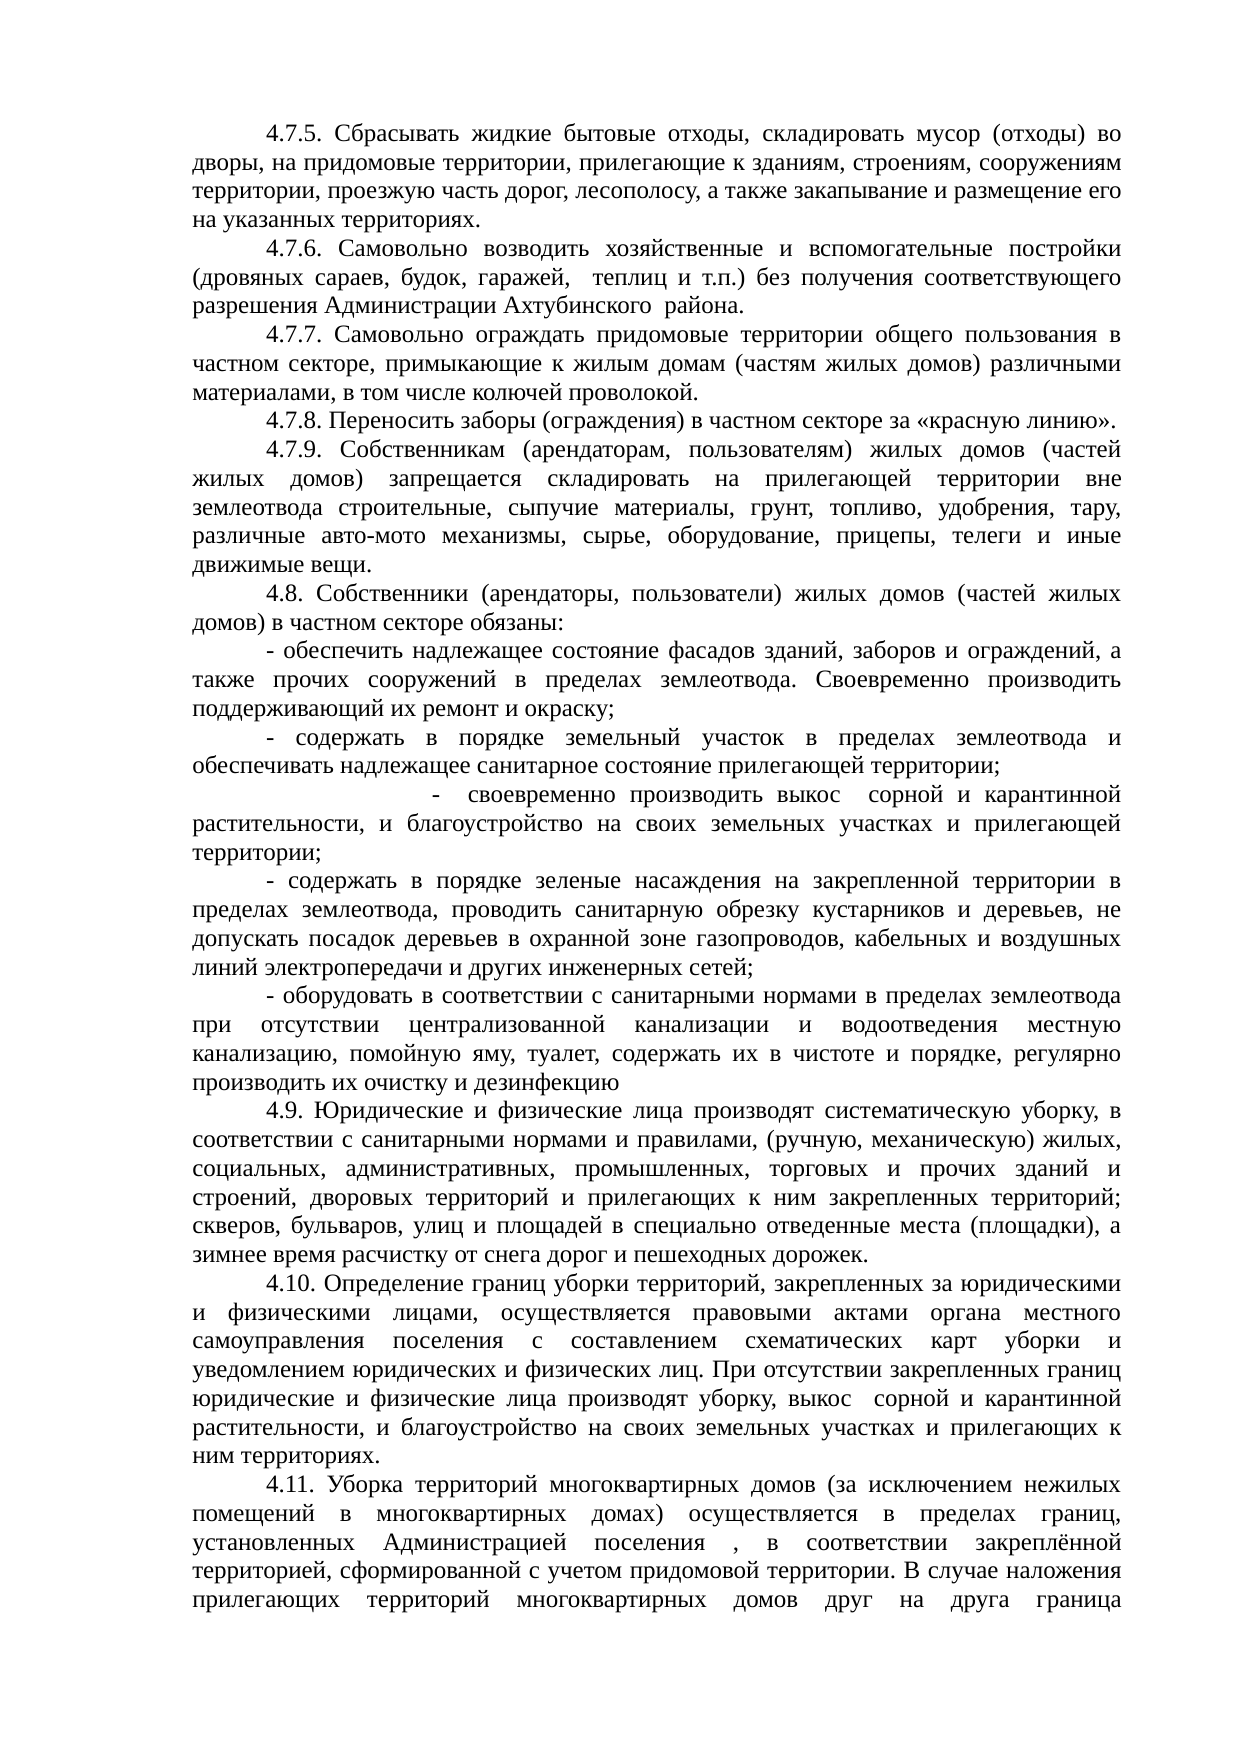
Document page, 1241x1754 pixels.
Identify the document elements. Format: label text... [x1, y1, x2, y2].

text 4.7.8. Переносить заборы (ограждения) в частном секторе за «красную линию». [192, 406, 1122, 434]
text - обеспечить надлежащее состояние фасадов зданий, заборов и ограждений, а также прочих сооружений в пределах землеотвода. Своевременно производить поддерживающий их ремонт и окраску; [192, 636, 1122, 722]
text 4.11. Уборка территорий многоквартирных домов (за исключением нежилых помещений в многоквартирных домах) осуществляется в пределах границ, установленных Администрацией поселения , в соответствии закреплённой территорией, сформированной с учетом придомовой территории. В случае наложения прилегающих территорий многоквартирных домов друг на друга граница [192, 1469, 1122, 1613]
text 4.7.9. Собственникам (арендаторам, пользователям) жилых домов (частей жилых домов) запрещается складировать на прилегающей территории вне землеотвода строительные, сыпучие материалы, грунт, топливо, удобрения, тару, различные авто-мото механизмы, сырье, оборудование, прицепы, телеги и иные движимые вещи. [192, 434, 1122, 578]
text - содержать в порядке земельный участок в пределах землеотвода и обеспечивать надлежащее санитарное состояние прилегающей территории; [192, 722, 1122, 779]
text - оборудовать в соответствии с санитарными нормами в пределах землеотвода при отсутствии централизованной канализации и водоотведения местную канализацию, помойную яму, туалет, содержать их в чистоте и порядке, регулярно производить их очистку и дезинфекцию [192, 981, 1122, 1096]
text 4.7.6. Самовольно возводить хозяйственные и вспомогательные постройки (дровяных сараев, будок, гаражей, теплиц и т.п.) без получения соответствующего разрешения Администрации Ахтубинского района. [192, 233, 1122, 319]
text 4.9. Юридические и физические лица производят систематическую уборку, в соответствии с санитарными нормами и правилами, (ручную, механическую) жилых, социальных, административных, промышленных, торговых и прочих зданий и строений, дворовых территорий и прилегающих к ним закрепленных территорий; скверов, бульваров, улиц и площадей в специально отведенные места (площадки), а зимнее время расчистку от снега дорог и пешеходных дорожек. [192, 1096, 1122, 1268]
text 4.8. Собственники (арендаторы, пользователи) жилых домов (частей жилых домов) в частном секторе обязаны: [192, 578, 1122, 636]
text - содержать в порядке зеленые насаждения на закрепленной территории в пределах землеотвода, проводить санитарную обрезку кустарников и деревьев, не допускать посадок деревьев в охранной зоне газопроводов, кабельных и воздушных линий электропередачи и других инженерных сетей; [192, 866, 1122, 981]
text 4.7.7. Самовольно ограждать придомовые территории общего пользования в частном секторе, примыкающие к жилым домам (частям жилых домов) различными материалами, в том числе колючей проволокой. [192, 319, 1122, 406]
text 4.7.5. Сбрасывать жидкие бытовые отходы, складировать мусор (отходы) во дворы, на придомовые территории, прилегающие к зданиям, строениям, сооружениям территории, проезжую часть дорог, лесополосу, а также закапывание и размещение его на указанных территориях. [192, 118, 1122, 233]
text 4.10. Определение границ уборки территорий, закрепленных за юридическими и физическими лицами, осуществляется правовыми актами органа местного самоуправления поселения с составлением схематических карт уборки и уведомлением юридических и физических лиц. При отсутствии закрепленных границ юридические и физические лица производят уборку, выкос сорной и карантинной растительности, и благоустройство на своих земельных участках и прилегающих к ним территориях. [192, 1268, 1122, 1469]
text - своевременно производить выкос сорной и карантинной растительности, и благоустройство на своих земельных участках и прилегающей территории; [192, 779, 1122, 866]
